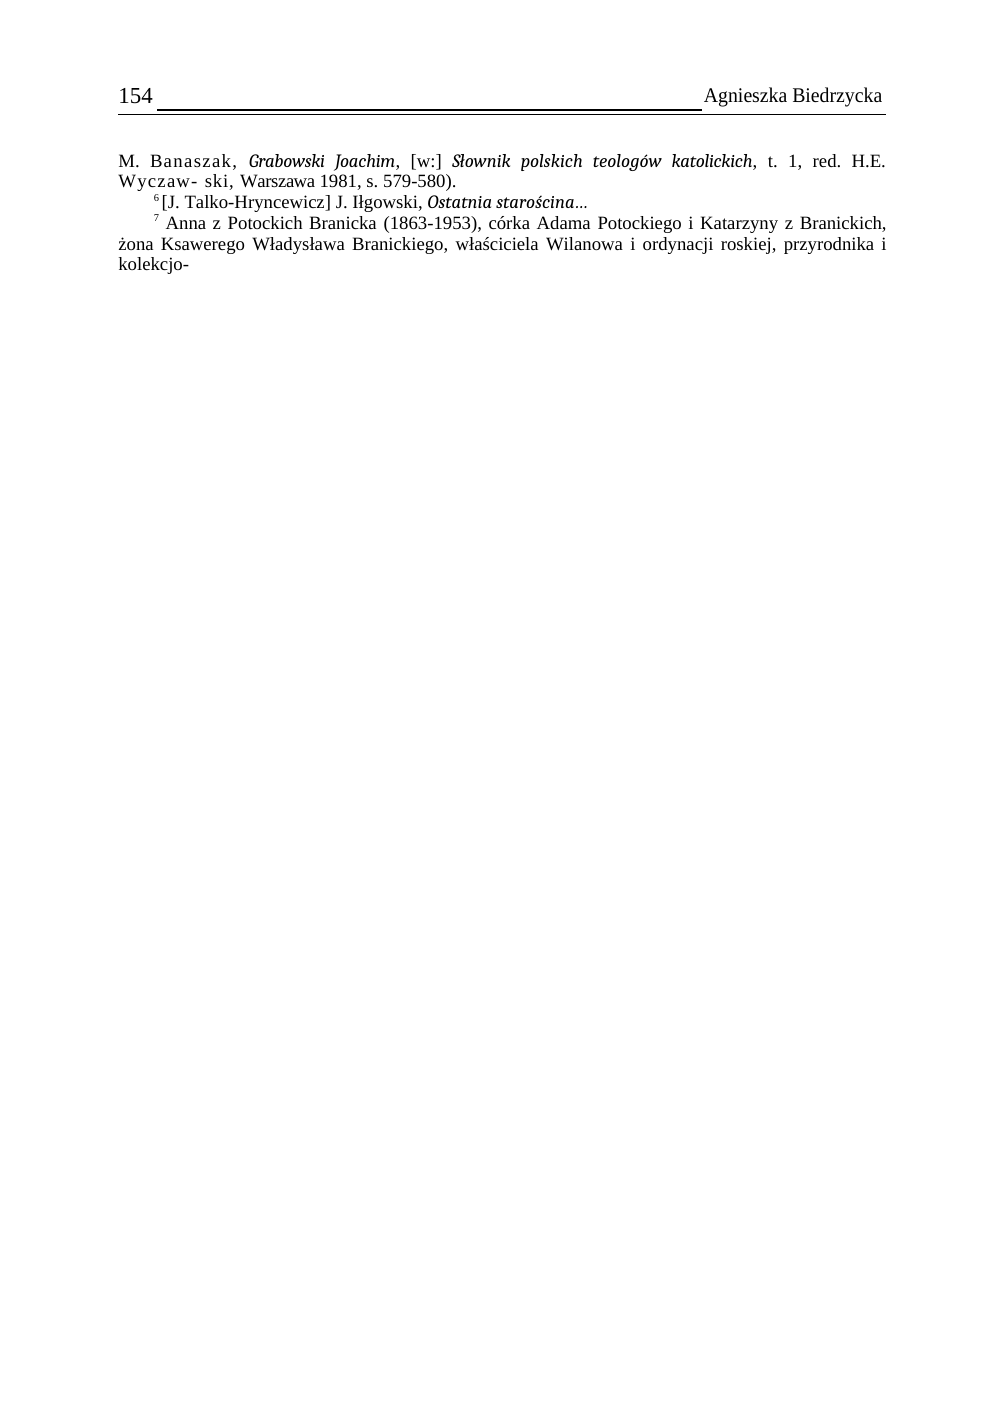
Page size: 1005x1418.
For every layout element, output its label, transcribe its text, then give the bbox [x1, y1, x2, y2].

text 6 [J. Talko-Hryncewicz] J. Iłgowski, Ostatnia starościna… [153, 192, 898, 213]
text 7 Anna z Potockich Branicka (1863-1953), córka Adama Potockiego i Katarzyny z Branickich, żona Ksawerego Władysława Branickiego, właściciela Wilanowa i ordynacji roskiej, przyrodnika i kolekcjo- [118, 213, 886, 275]
text M. Banaszak, Grabowski Joachim, [w:] Słownik polskich teologów katolickich, t. 1, red. H.E. Wyczaw- ski, Warszawa 1981, s. 579-580). [118, 150, 886, 192]
